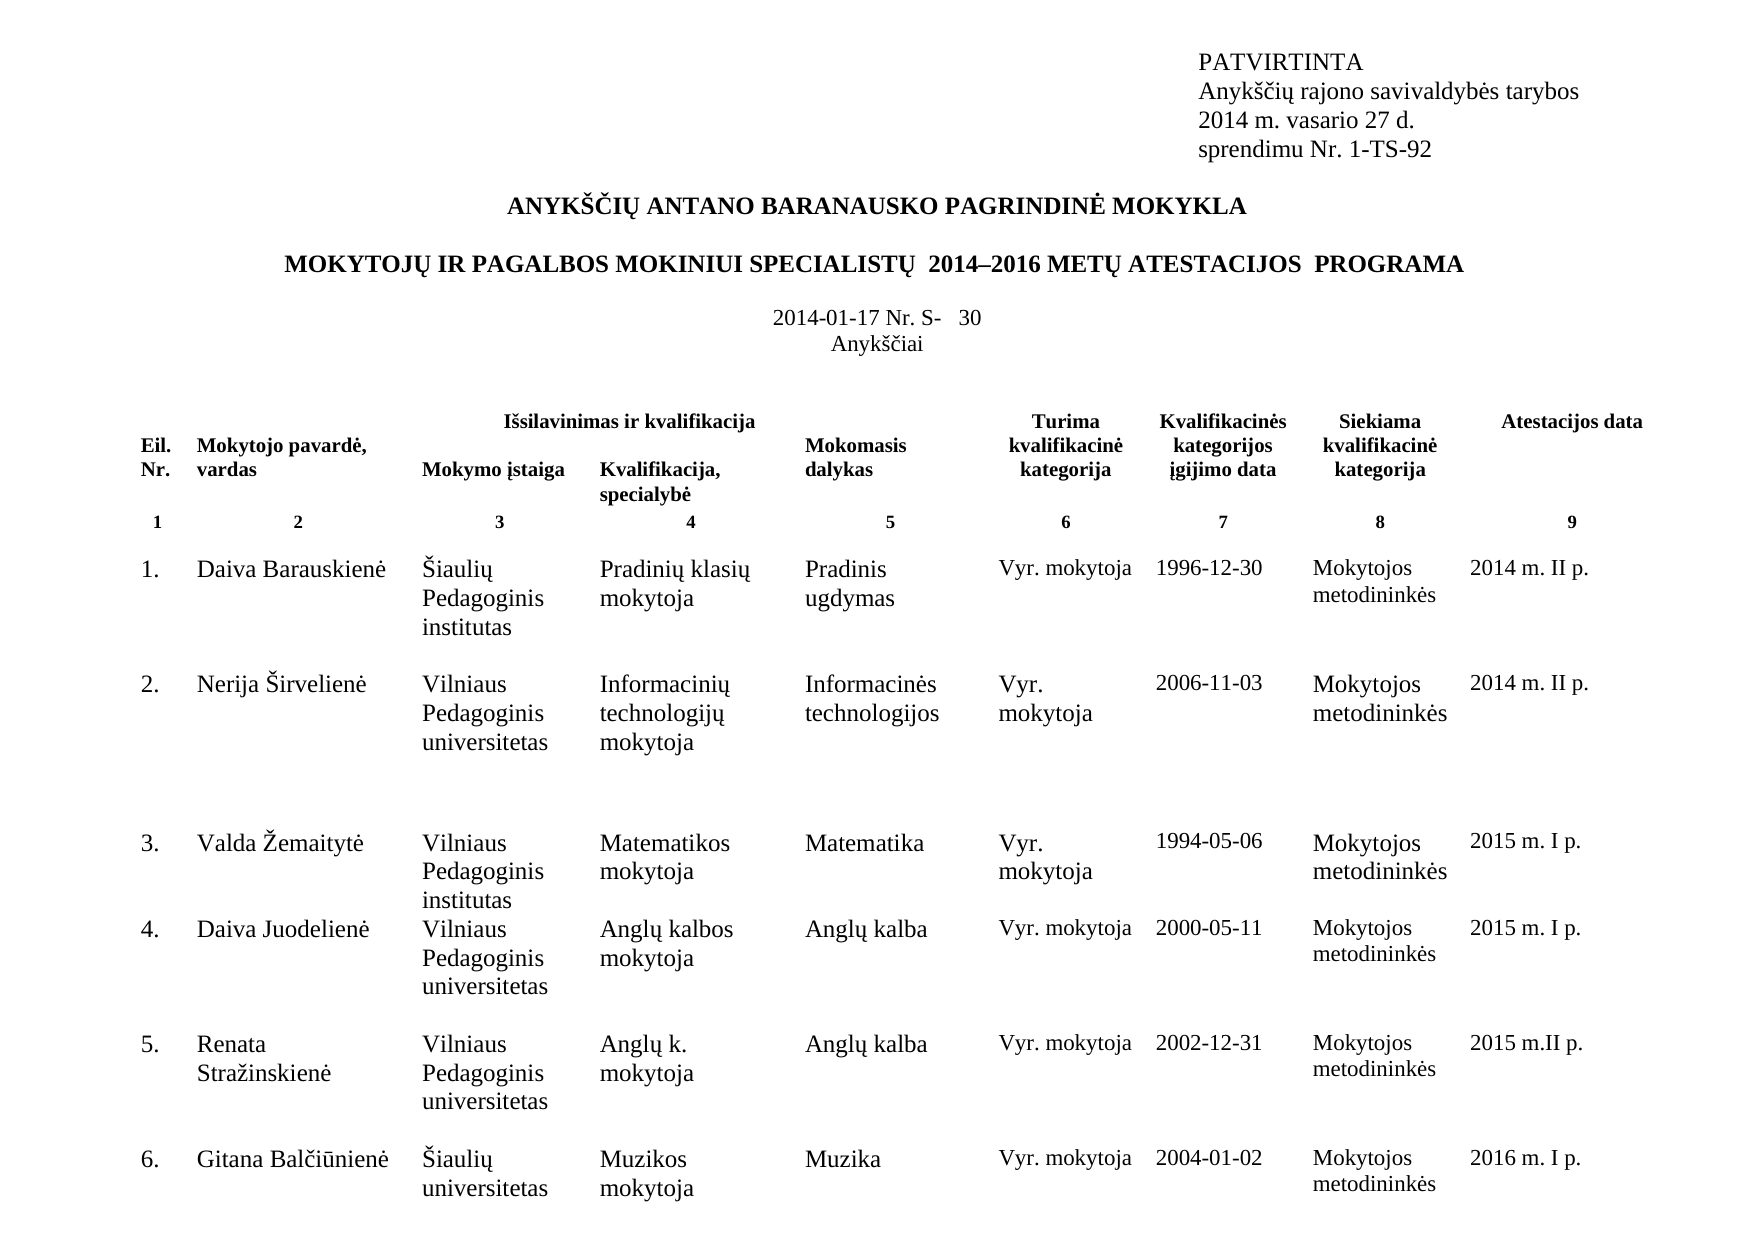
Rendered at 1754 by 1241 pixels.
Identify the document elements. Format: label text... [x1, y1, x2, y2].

table_cell 2014 m. II p. [1459, 670, 1686, 828]
table_header Kvalifikacinės kategorijos įgijimo data [1144, 409, 1301, 511]
table_header Eil. Nr. [129, 409, 185, 511]
text PATVIRTINTA [1198, 47, 1636, 76]
table_cell Informacinių technologijų mokytoja [588, 670, 793, 828]
table_cell 2 [185, 511, 411, 554]
text ANYKŠČIŲ ANTANO BARANAUSKO PAGRINDINĖ MOKYKLA [118, 191, 1636, 220]
table_cell Anglų kalba [794, 1029, 987, 1144]
table_cell Daiva Barauskienė [185, 555, 411, 669]
table_cell 5. [129, 1029, 185, 1144]
table_cell 2002-12-31 [1144, 1029, 1301, 1144]
table_cell Vyr. mokytoja [987, 1029, 1144, 1144]
text Anykščių rajono savivaldybės tarybos [1063, 76, 1636, 105]
table_header Išsilavinimas ir kvalifikacija [411, 409, 793, 457]
table_cell Anglų k. mokytoja [588, 1029, 793, 1144]
table_cell Daiva Juodelienė [185, 914, 411, 1029]
table_cell Matematika [794, 828, 987, 914]
table_cell 4 [588, 511, 793, 554]
table_cell Mokytojos metodininkės [1301, 828, 1459, 914]
table_cell Vyr. mokytoja [987, 670, 1144, 828]
table_cell Vilniaus Pedagoginis institutas [411, 828, 588, 914]
table_cell Nerija Širvelienė [185, 670, 411, 828]
table_header [1686, 409, 1716, 1144]
table_header Siekiama kvalifikacinė kategorija [1301, 409, 1459, 511]
table_cell 9 [1459, 511, 1686, 554]
table_cell Vyr. mokytoja [987, 1144, 1144, 1230]
text 2014 m. vasario 27 d. [1198, 105, 1636, 134]
table_cell 4. [129, 914, 185, 1029]
table_cell 2000-05-11 [1144, 914, 1301, 1029]
table_cell Vilniaus Pedagoginis universitetas [411, 670, 588, 828]
table_cell Anglų kalba [794, 914, 987, 1029]
table_cell Matematikos mokytoja [588, 828, 793, 914]
table_cell [1686, 1144, 1716, 1230]
table_cell 2016 m. I p. [1459, 1144, 1686, 1230]
table_cell Kvalifikacija, specialybė [588, 458, 793, 511]
table_cell 2014 m. II p. [1459, 555, 1686, 669]
text sprendimu Nr. 1-TS-92 [1198, 134, 1636, 162]
table_cell Mokytojos metodininkės [1301, 555, 1459, 669]
table_cell Šiaulių universitetas [411, 1144, 588, 1230]
table_cell 6. [129, 1144, 185, 1230]
table_header Mokomasis dalykas [794, 409, 987, 511]
table_cell Vyr. mokytoja [987, 555, 1144, 669]
table_cell 2015 m. I p. [1459, 914, 1686, 1029]
table_cell 3 [411, 511, 588, 554]
table_cell 2015 m. I p. [1459, 828, 1686, 914]
table_cell Renata Stražinskienė [185, 1029, 411, 1144]
table_cell Šiaulių Pedagoginis institutas [411, 555, 588, 669]
table_cell 1. [129, 555, 185, 669]
table_cell Mokytojos metodininkės [1301, 1144, 1459, 1230]
table_cell Pradinių klasių mokytoja [588, 555, 793, 669]
table_cell Gitana Balčiūnienė [185, 1144, 411, 1230]
table_cell Vilniaus Pedagoginis universitetas [411, 914, 588, 1029]
table_cell 2004-01-02 [1144, 1144, 1301, 1230]
table_cell Valda Žemaitytė [185, 828, 411, 914]
table_header Atestacijos data [1459, 409, 1686, 511]
table_cell Muzikos mokytoja [588, 1144, 793, 1230]
table_cell Informacinės technologijos [794, 670, 987, 828]
table_cell 2. [129, 670, 185, 828]
text 2014-01-17 Nr. S- 30 [118, 304, 1636, 330]
table_cell Mokytojos metodininkės [1301, 914, 1459, 1029]
text Anykščiai [118, 330, 1636, 357]
table_cell Vyr. mokytoja [987, 914, 1144, 1029]
table_cell Anglų kalbos mokytoja [588, 914, 793, 1029]
table_cell 1994-05-06 [1144, 828, 1301, 914]
table_cell 3. [129, 828, 185, 914]
table_cell 7 [1144, 511, 1301, 554]
table_cell 2015 m.II p. [1459, 1029, 1686, 1144]
table_cell Mokymo įstaiga [411, 458, 588, 511]
table_header Turima kvalifikacinė kategorija [987, 409, 1144, 511]
table_cell Mokytojos metodininkės [1301, 670, 1459, 828]
table_cell 1 [129, 511, 185, 554]
table_cell Muzika [794, 1144, 987, 1230]
table_header Mokytojo pavardė, vardas [185, 409, 411, 511]
table_cell 6 [987, 511, 1144, 554]
table_cell 5 [794, 511, 987, 554]
table_cell 1996-12-30 [1144, 555, 1301, 669]
table_cell 2006-11-03 [1144, 670, 1301, 828]
text MOKYTOJŲ IR PAGALBOS MOKINIUI SPECIALISTŲ 2014–2016 METŲ ATESTACIJOS PROGRAMA [118, 249, 1636, 277]
table_cell 8 [1301, 511, 1459, 554]
table_cell Vilniaus Pedagoginis universitetas [411, 1029, 588, 1144]
table_cell Vyr. mokytoja [987, 828, 1144, 914]
table_cell Pradinis ugdymas [794, 555, 987, 669]
table_cell Mokytojos metodininkės [1301, 1029, 1459, 1144]
